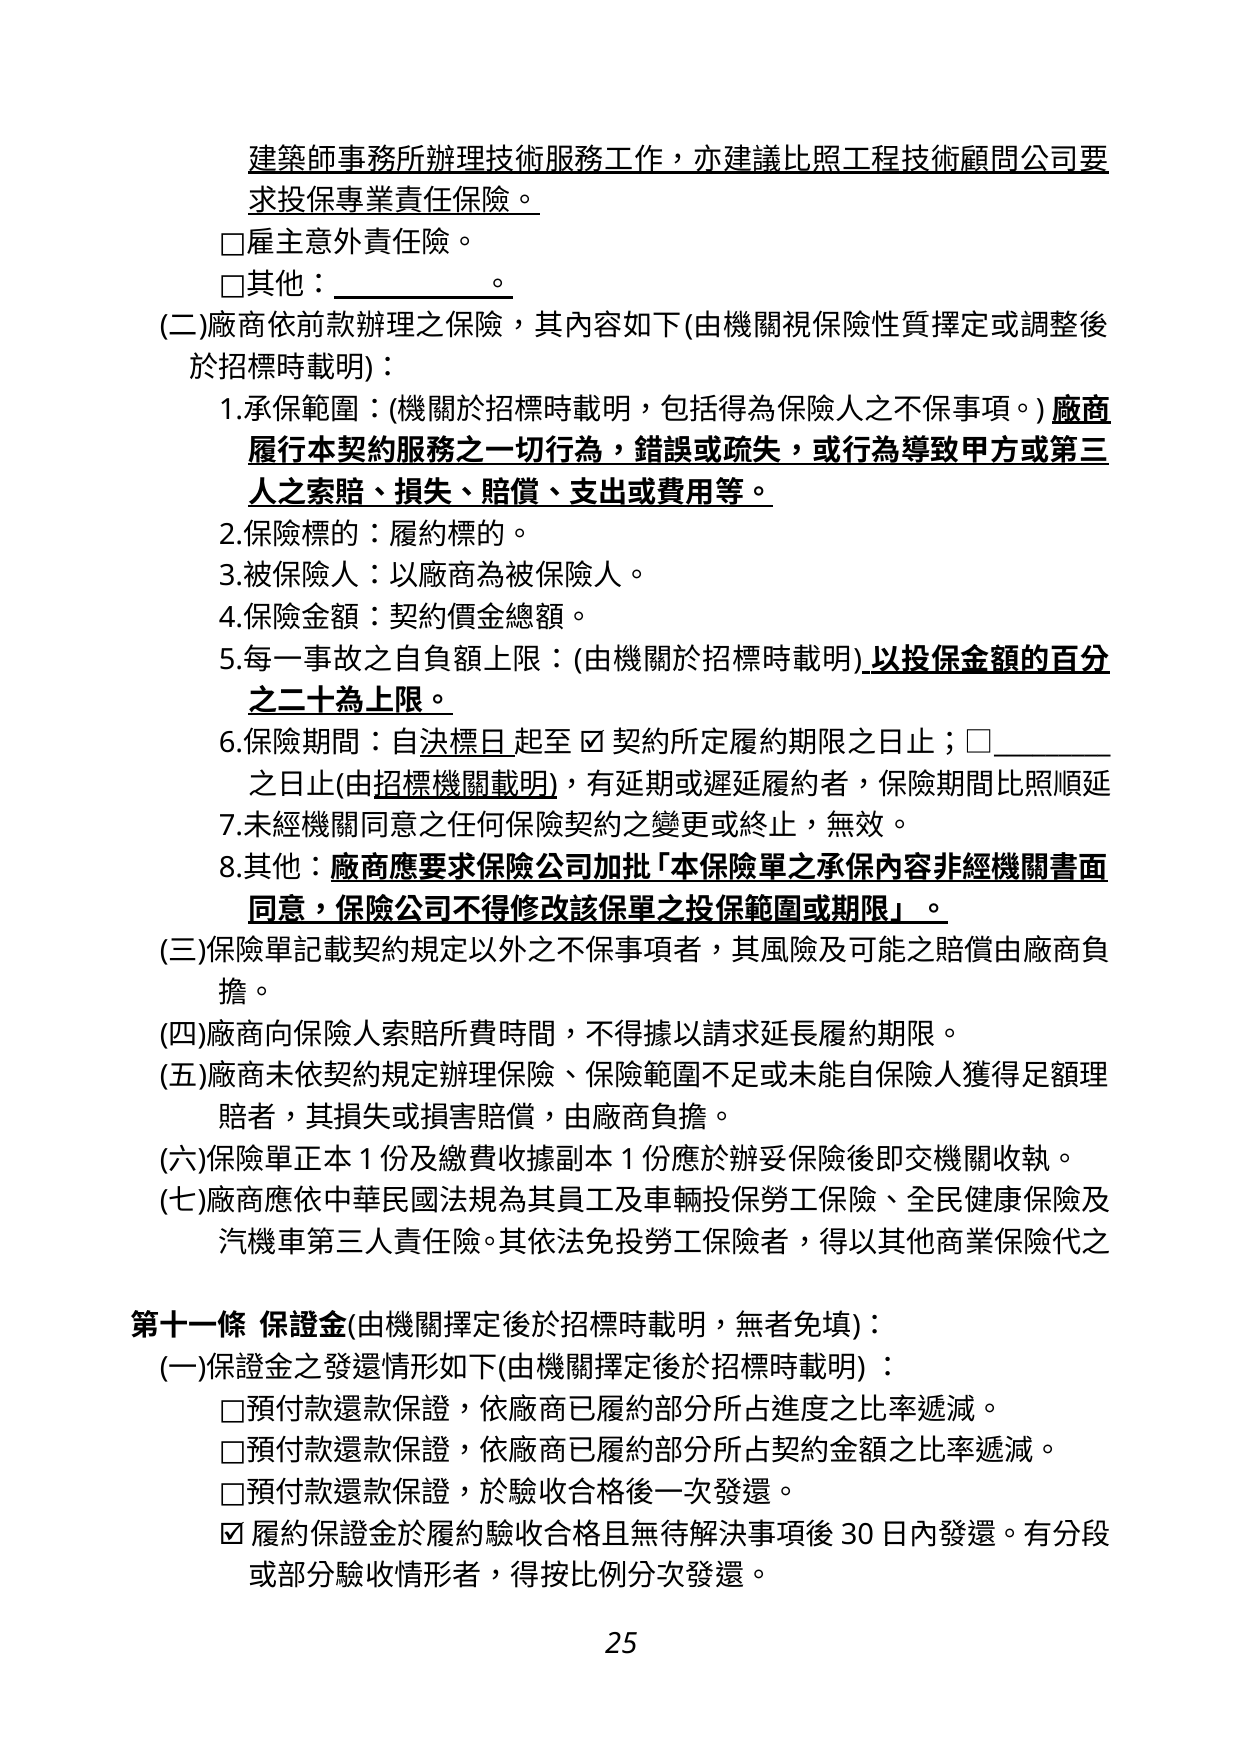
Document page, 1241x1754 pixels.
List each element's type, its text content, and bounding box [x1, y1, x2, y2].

text (五)廠商未依契約規定辦理保險、保險範圍不足或未能自保險人獲得足額理賠者，其損失或損害賠償，由廠商負擔。 [159, 1052, 1110, 1136]
text (二)廠商依前款辦理之保險，其內容如下(由機關視保險性質擇定或調整後於招標時載明)： [159, 302, 1110, 386]
text 第十一條 保證金(由機關擇定後於招標時載明，無者免填)： [130, 1302, 1110, 1344]
text □雇主意外責任險。 [218, 219, 1110, 261]
text 4.保險金額：契約價金總額。 [218, 594, 1110, 636]
text 5.每一事故之自負額上限：(由機關於招標時載明) 以投保金額的百分之二十為上限。 [218, 636, 1110, 719]
text 8.其他：廠商應要求保險公司加批「本保險單之承保內容非經機關書面同意，保險公司不得修改該保單之投保範圍或期限」。 [218, 844, 1108, 927]
text □預付款還款保證，依廠商已履約部分所占契約金額之比率遞減。 [218, 1427, 1110, 1469]
text þ履約保證金於履約驗收合格且無待解決事項後30日內發還。有分段或部分驗收情形者，得按比例分次發還。 [218, 1511, 1110, 1594]
text þ專業責任險。包括因業務疏漏、錯誤或過失，違反業務上之義務，致機關或其他第三人受有之損失。依據「工程技術顧問公司管理條例」第20條第1項規定，訂定工程技術顧問公司應投保專業責任保險之最低保險金額為契約價金總之額十分之一，機關委託技師事務所或建築師事務所辦理技術服務工作，亦建議比照工程技術顧問公司要求投保專業責任保險。 [218, 136, 1110, 219]
text (七)廠商應依中華民國法規為其員工及車輛投保勞工保險、全民健康保險及汽機車第三人責任險。其依法免投勞工保險者，得以其他商業保險代之。 [159, 1177, 1110, 1261]
text □其他： 。 [218, 261, 1110, 302]
text □預付款還款保證，依廠商已履約部分所占進度之比率遞減。 [218, 1386, 1110, 1427]
text (一)保證金之發還情形如下(由機關擇定後於招標時載明) ： [159, 1344, 1110, 1386]
text 7.未經機關同意之任何保險契約之變更或終止，無效。 [218, 802, 1108, 844]
text (六)保險單正本1份及繳費收據副本1份應於辦妥保險後即交機關收執。 [159, 1136, 1110, 1177]
text □預付款還款保證，於驗收合格後一次發還。 [218, 1469, 1110, 1511]
text (三)保險單記載契約規定以外之不保事項者，其風險及可能之賠償由廠商負擔。 [159, 927, 1110, 1011]
text 1.承保範圍：(機關於招標時載明，包括得為保險人之不保事項。) 廠商履行本契約服務之一切行為，錯誤或疏失，或行為導致甲方或第三人之索賠、損失、賠償、支出或費用等。 [218, 386, 1110, 511]
text (四)廠商向保險人索賠所費時間，不得據以請求延長履約期限。 [159, 1011, 1110, 1052]
text 2.保險標的：履約標的。 [218, 511, 1110, 552]
text 6.保險期間：自決標日 起至þ契約所定履約期限之日止；□_________之日止(由招標機關載明)，有延期或遲延履約者，保險期間比照順延。 [218, 719, 1110, 802]
text 3.被保險人：以廠商為被保險人。 [218, 552, 1110, 594]
